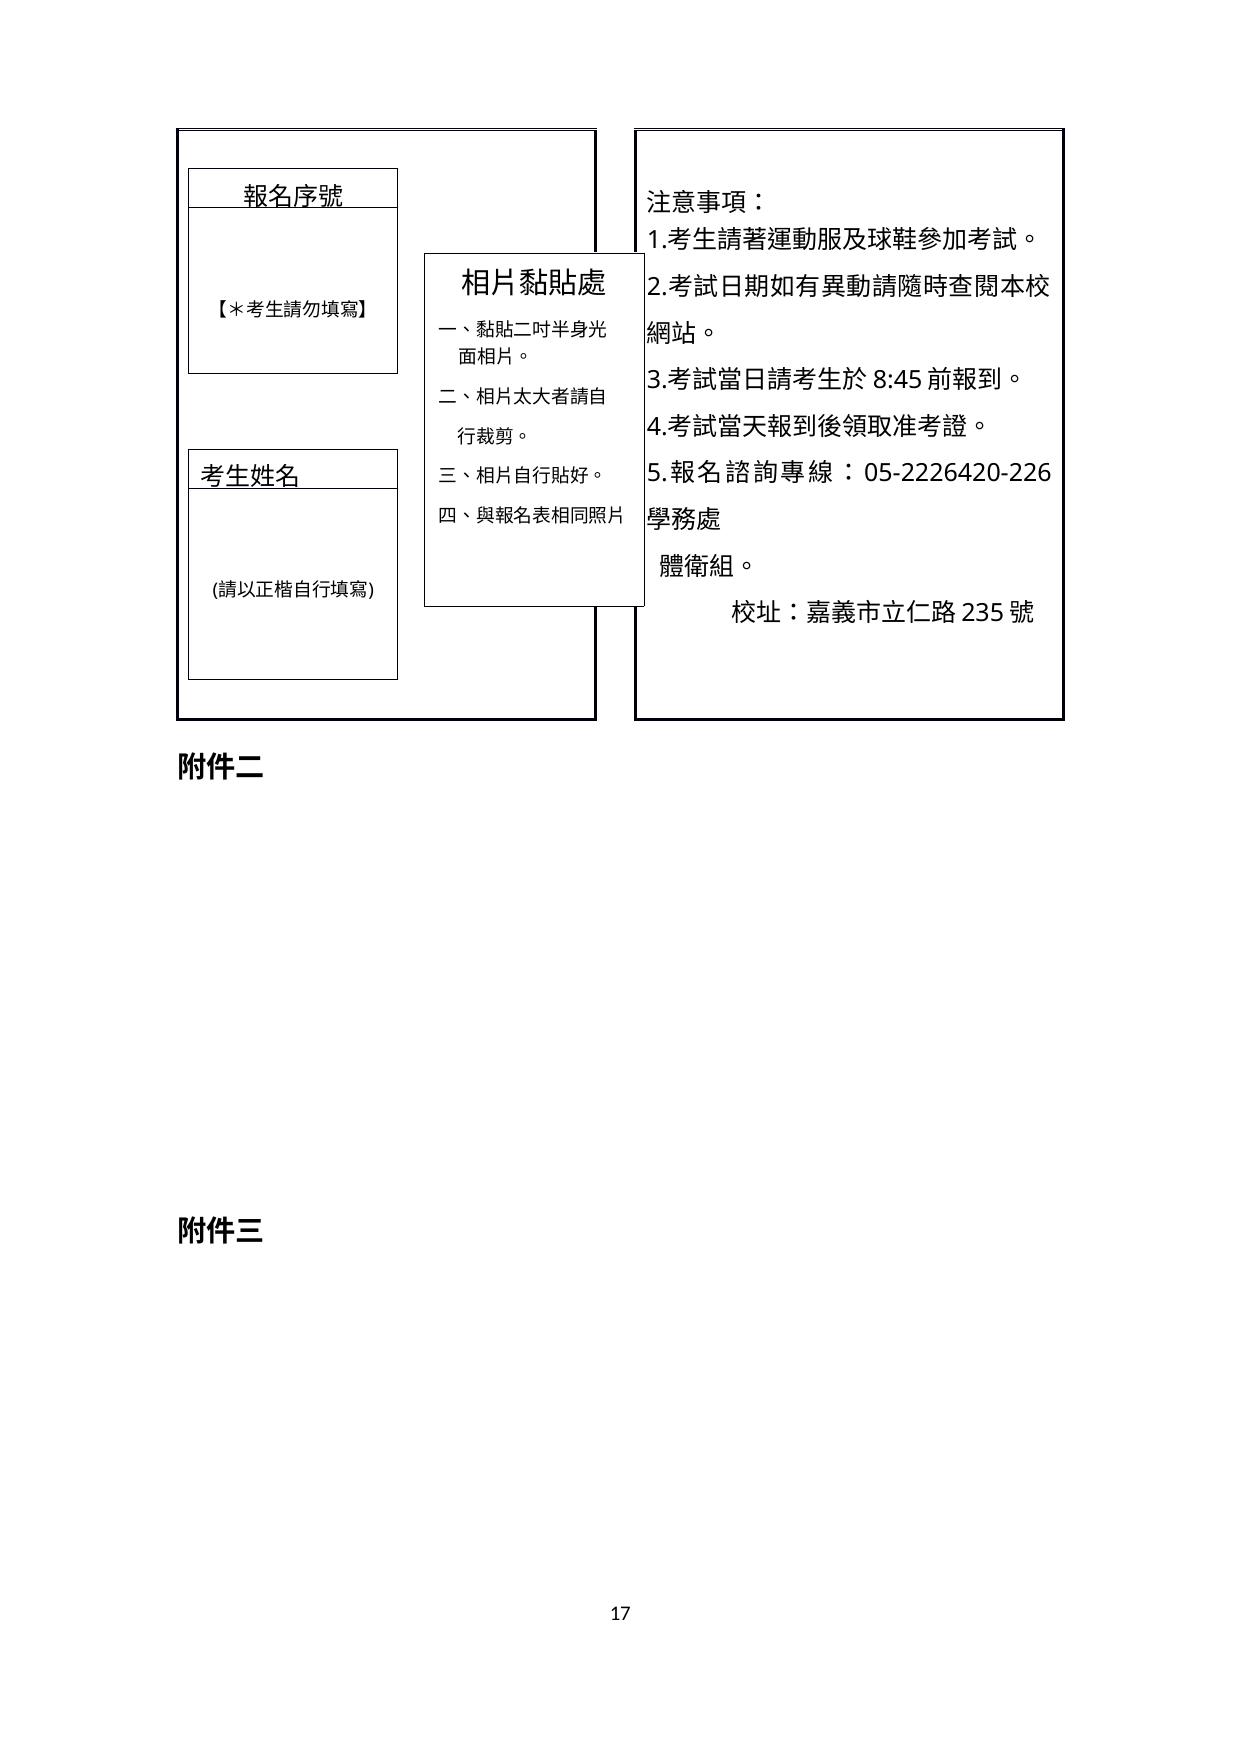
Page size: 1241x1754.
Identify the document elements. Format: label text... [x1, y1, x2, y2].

text 附件三 [177, 1185, 1063, 1260]
table_header 考生姓名 [189, 450, 397, 487]
table_header [596, 128, 635, 172]
table_cell [637, 131, 1062, 172]
text 附件二 [177, 721, 1063, 796]
table_cell [597, 607, 634, 717]
table_cell [179, 131, 594, 717]
table_cell 注意事項： 1.考生請著運動服及球鞋參加考試。 2.考試日期如有異動請隨時查閱本校網站。 3.考試當日請考生於8:45前報到。 4.考試當天報到後領取准考證。 5.報名諮詢專線：05-2226420-226 學務處 體衛組。 校址：嘉義市立仁路235號 [637, 172, 1062, 717]
table_cell [597, 172, 634, 252]
table_cell 【＊考生請勿填寫】 [189, 208, 397, 373]
table_header 報名序號 [189, 169, 397, 207]
table_cell (請以正楷自行填寫) [189, 489, 397, 679]
